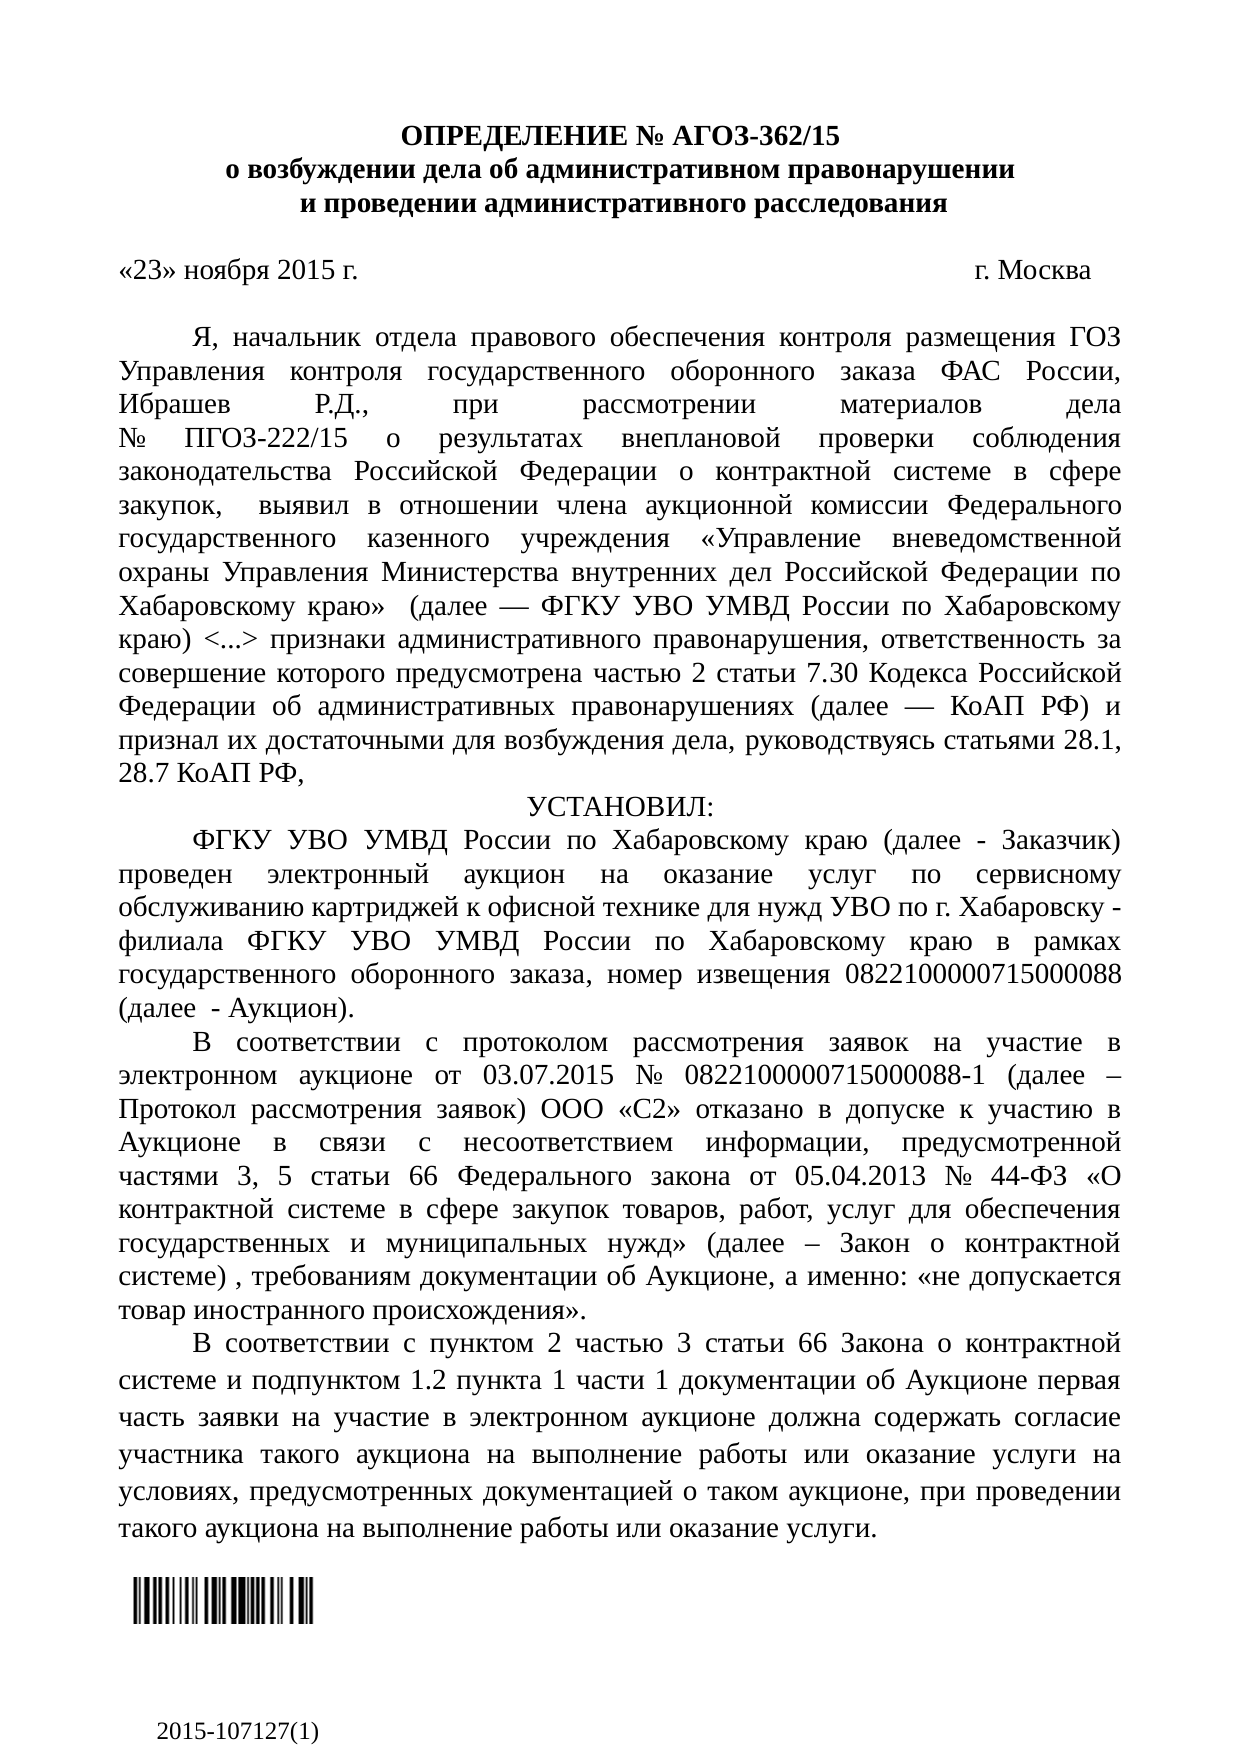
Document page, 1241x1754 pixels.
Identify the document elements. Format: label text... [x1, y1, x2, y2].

picture [118, 1577, 331, 1624]
text ОПРЕДЕЛЕНИЕ № АГОЗ-362/15 [118, 118, 1122, 152]
text «23» ноября 2015 г. г. Москва [118, 252, 1122, 286]
text Я, начальник отдела правового обеспечения контроля размещения ГОЗ Управления контроля государственного оборонного заказа ФАС России, Ибрашев Р.Д., при рассмотрении материалов дела № ПГОЗ-222/15 о результатах внеплановой проверки соблюдения законодательства Российской Федерации о контрактной системе в сфере закупок, выявил в отношении члена аукционной комиссии Федерального государственного казенного учреждения «Управление вневедомственной охраны Управления Министерства внутренних дел Российской Федерации по Хабаровскому краю» (далее — ФГКУ УВО УМВД России по Хабаровскому краю) <...> признаки административного правонарушения, ответственность за совершение которого предусмотрена частью 2 статьи 7.30 Кодекса Российской Федерации об административных правонарушениях (далее — КоАП РФ) и признал их достаточными для возбуждения дела, руководствуясь статьями 28.1, 28.7 КоАП РФ, [118, 319, 1122, 789]
text о возбуждении дела об административном правонарушении [118, 152, 1122, 185]
text и проведении административного расследования [118, 185, 1122, 219]
text ФГКУ УВО УМВД России по Хабаровскому краю (далее - Заказчик) проведен электронный аукцион на оказание услуг по сервисному обслуживанию картриджей к офисной технике для нужд УВО по г. Хабаровску - филиала ФГКУ УВО УМВД России по Хабаровскому краю в рамках государственного оборонного заказа, номер извещения 0822100000715000088 (далее - Аукцион). [118, 822, 1122, 1024]
text В соответствии с пунктом 2 частью 3 статьи 66 Закона о контрактной системе и подпунктом 1.2 пункта 1 части 1 документации об Аукционе первая часть заявки на участие в электронном аукционе должна содержать согласие участника такого аукциона на выполнение работы или оказание услуги на условиях, предусмотренных документацией о таком аукционе, при проведении такого аукциона на выполнение работы или оказание услуги. [118, 1326, 1122, 1543]
text УСТАНОВИЛ: [118, 789, 1122, 822]
text В соответствии с протоколом рассмотрения заявок на участие в электронном аукционе от 03.07.2015 № 0822100000715000088-1 (далее – Протокол рассмотрения заявок) ООО «С2» отказано в допуске к участию в Аукционе в связи с несоответствием информации, предусмотренной частями 3, 5 статьи 66 Федерального закона от 05.04.2013 № 44-ФЗ «О контрактной системе в сфере закупок товаров, работ, услуг для обеспечения государственных и муниципальных нужд» (далее – Закон о контрактной системе) , требованиям документации об Аукционе, а именно: «не допускается товар иностранного происхождения». [118, 1024, 1122, 1326]
